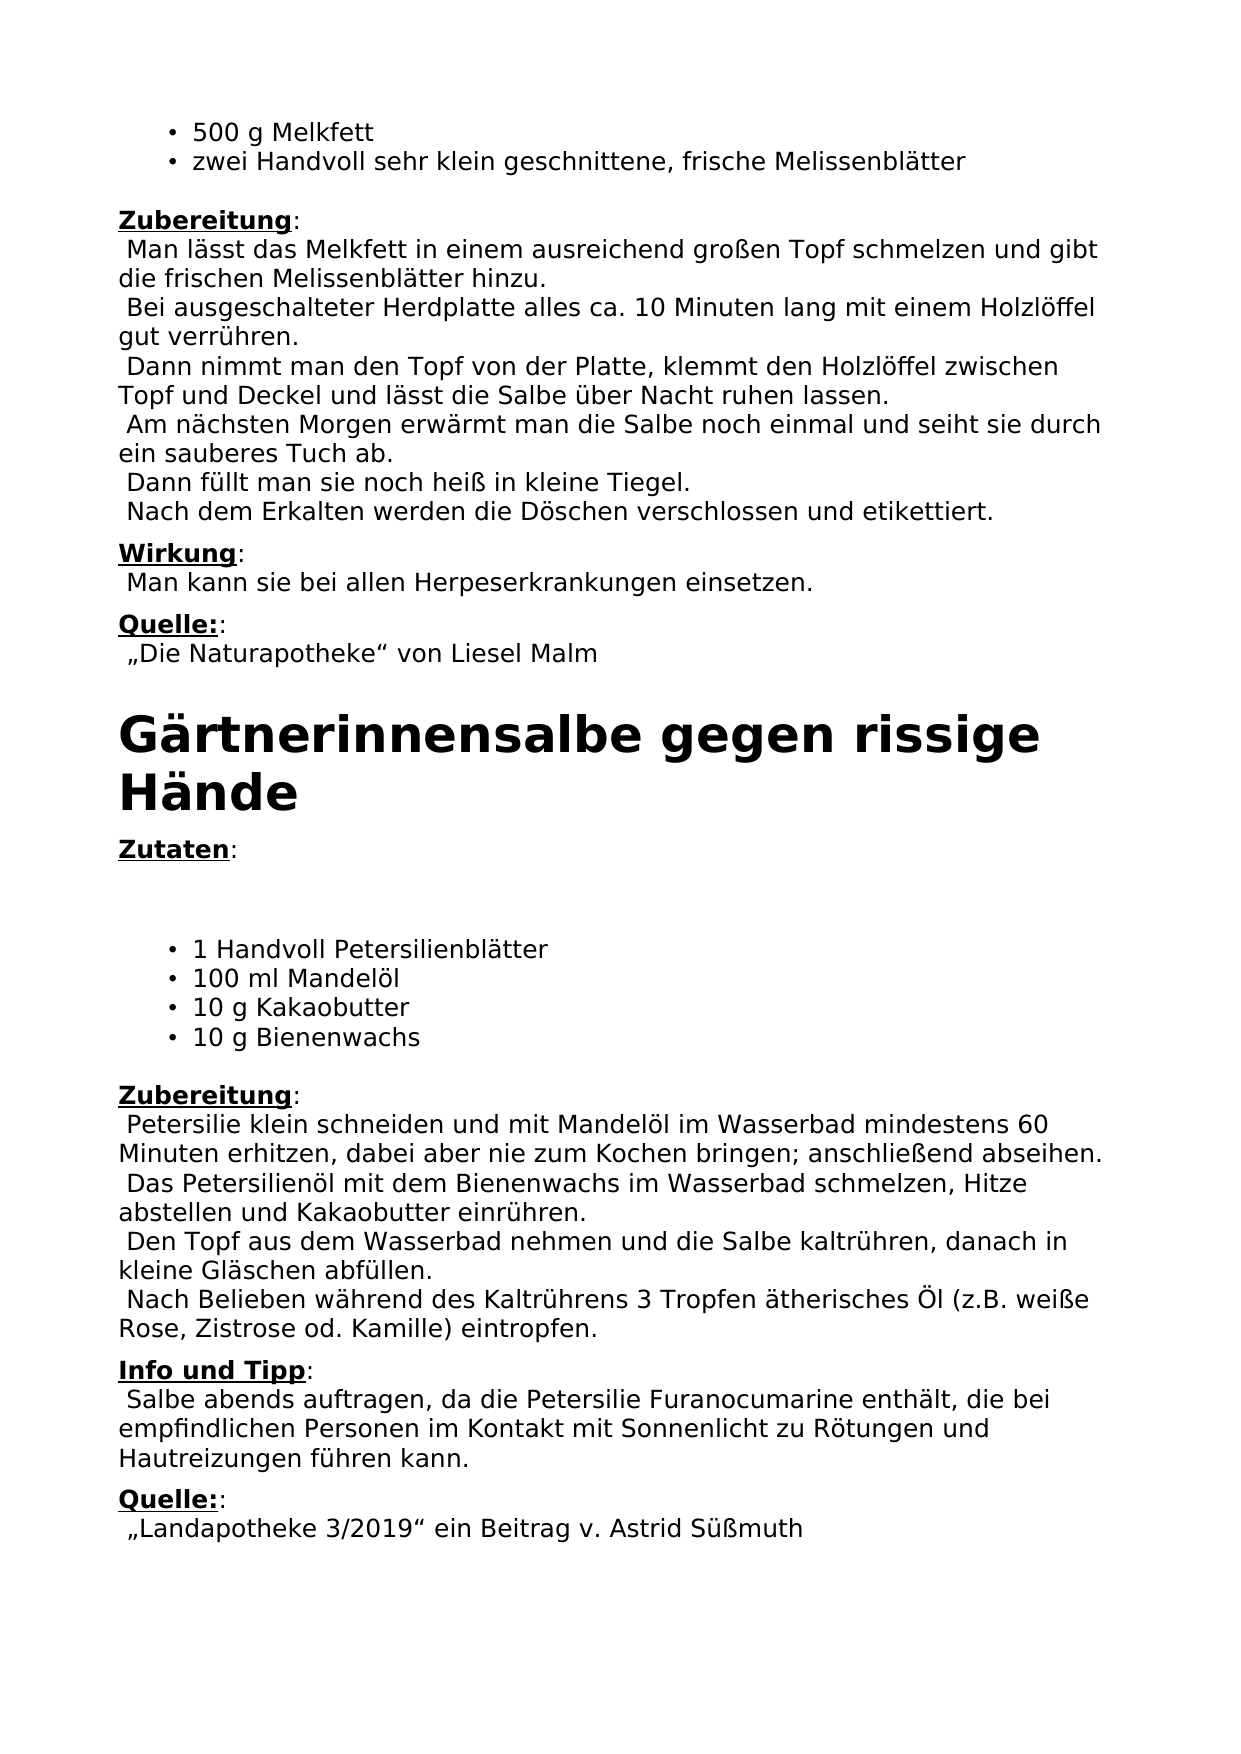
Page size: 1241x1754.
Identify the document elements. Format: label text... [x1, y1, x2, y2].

text Wirkung: Man kann sie bei allen Herpeserkrankungen einsetzen. [118, 539, 1122, 598]
text Zubereitung: Man lässt das Melkfett in einem ausreichend großen Topf schmelzen und gibt die frischen Melissenblätter hinzu. Bei ausgeschalteter Herdplatte alles ca. 10 Minuten lang mit einem Holzlöffel gut verrühren. Dann nimmt man den Topf von der Platte, klemmt den Holzlöffel zwischen Topf und Deckel und lässt die Salbe über Nacht ruhen lassen. Am nächsten Morgen erwärmt man die Salbe noch einmal und seiht sie durch ein sauberes Tuch ab. Dann füllt man sie noch heiß in kleine Tiegel. Nach dem Erkalten werden die Döschen verschlossen und etikettiert. [118, 206, 1122, 527]
list 1 Handvoll Petersilienblätter [177, 935, 1122, 964]
list 100 ml Mandelöl [177, 964, 1122, 993]
text Quelle:: „Landapotheke 3/2019“ ein Beitrag v. Astrid Süßmuth [118, 1486, 1122, 1544]
text Quelle:: „Die Naturapotheke“ von Liesel Malm [118, 610, 1122, 668]
list 10 g Kakaobutter [177, 993, 1122, 1023]
text Zubereitung: Petersilie klein schneiden und mit Mandelöl im Wasserbad mindestens 60 Minuten erhitzen, dabei aber nie zum Kochen bringen; anschließend abseihen. Das Petersilienöl mit dem Bienenwachs im Wasserbad schmelzen, Hitze abstellen und Kakaobutter einrühren. Den Topf aus dem Wasserbad nehmen und die Salbe kaltrühren, danach in kleine Gläschen abfüllen. Nach Belieben während des Kaltrührens 3 Tropfen ätherisches Öl (z.B. weiße Rose, Zistrose od. Kamille) eintropfen. [118, 1081, 1122, 1344]
subtitle Gärtnerinnensalbe gegen rissige Hände [118, 706, 1122, 822]
list zwei Handvoll sehr klein geschnittene, frische Melissenblätter [177, 147, 1122, 176]
list 500 g Melkfett [177, 118, 1122, 147]
text Zutaten: [118, 835, 1122, 893]
list 10 g Bienenwachs [177, 1023, 1122, 1052]
text Info und Tipp: Salbe abends auftragen, da die Petersilie Furanocumarine enthält, die bei empfindlichen Personen im Kontakt mit Sonnenlicht zu Rötungen und Hautreizungen führen kann. [118, 1356, 1122, 1473]
